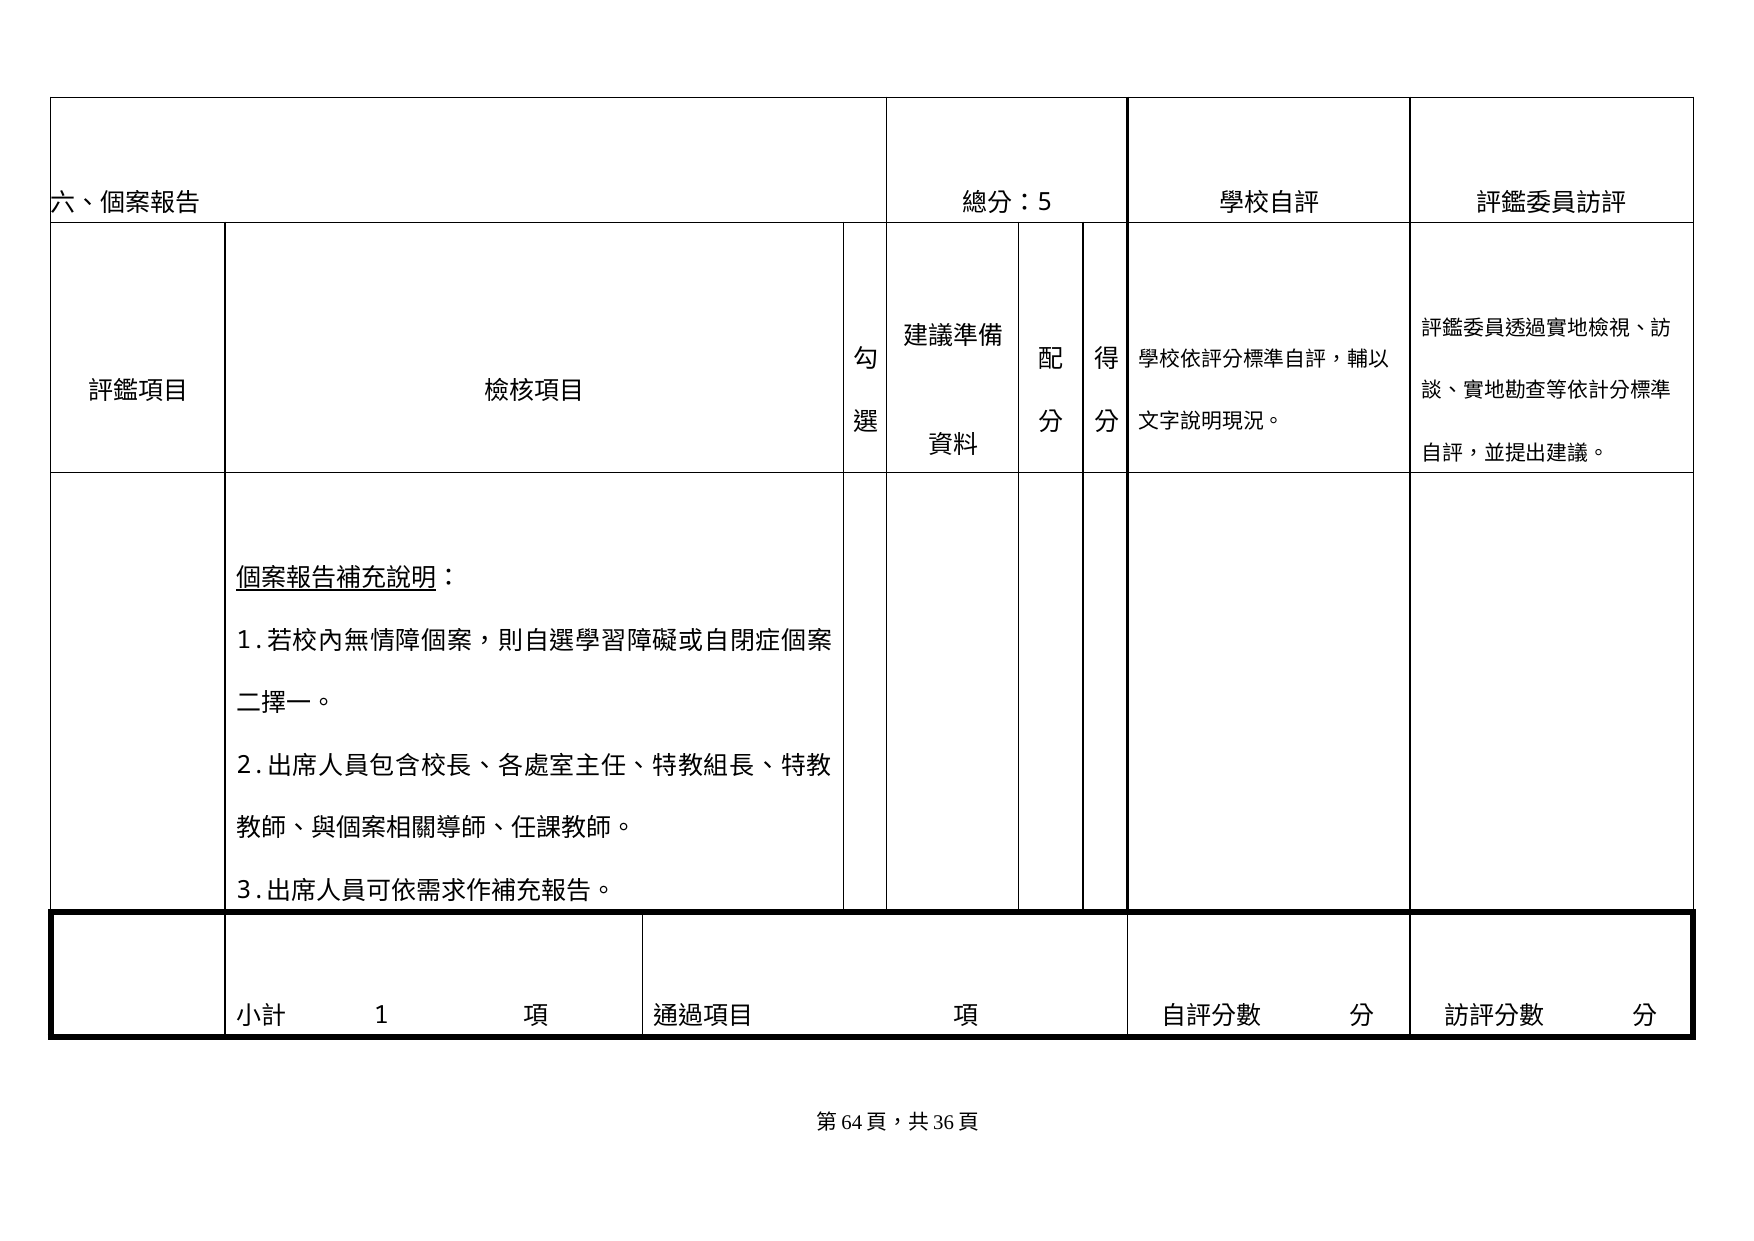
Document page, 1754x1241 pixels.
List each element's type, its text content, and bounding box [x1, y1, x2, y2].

table_cell 自評分數 分 [1128, 915, 1409, 1034]
table_cell 評鑑委員透過實地檢視、訪談、實地勘查等依計分標準自評，並提出建議。 [1411, 223, 1693, 472]
table_cell 評鑑項目 [51, 223, 224, 472]
table_cell 學校依評分標準自評，輔以文字說明現況。 [1129, 223, 1409, 472]
table_cell [887, 473, 1018, 909]
table_cell 建議準備 資料 [887, 223, 1018, 472]
table_cell 勾選 [844, 223, 886, 472]
table_cell 配分 [1019, 223, 1082, 472]
table_header 總分：5 [887, 98, 1126, 222]
table_cell 個案報告補充說明： 1.若校內無情障個案，則自選學習障礙或自閉症個案二擇一。 2.出席人員包含校長、各處室主任、特教組長、特教教師、與個案相關導師、任課教師。 3.出席人員可依需求作補充報告。 [226, 473, 843, 909]
table_cell [1411, 473, 1693, 909]
table_header 評鑑委員訪評 [1411, 98, 1693, 222]
table_cell [54, 915, 224, 1034]
table_cell [1084, 473, 1126, 909]
table_cell 檢核項目 [226, 223, 843, 472]
table_header 六、個案報告 [51, 98, 886, 222]
table_cell [1019, 473, 1082, 909]
table_cell 小計 1 項 [226, 915, 642, 1034]
table_cell 通過項目 項 [643, 915, 1127, 1034]
table_cell 得分 [1084, 223, 1126, 472]
table_cell [844, 473, 886, 909]
table_header 學校自評 [1129, 98, 1409, 222]
table_cell 訪評分數 分 [1411, 915, 1690, 1034]
table_cell [51, 473, 224, 909]
table_cell [1129, 473, 1409, 909]
